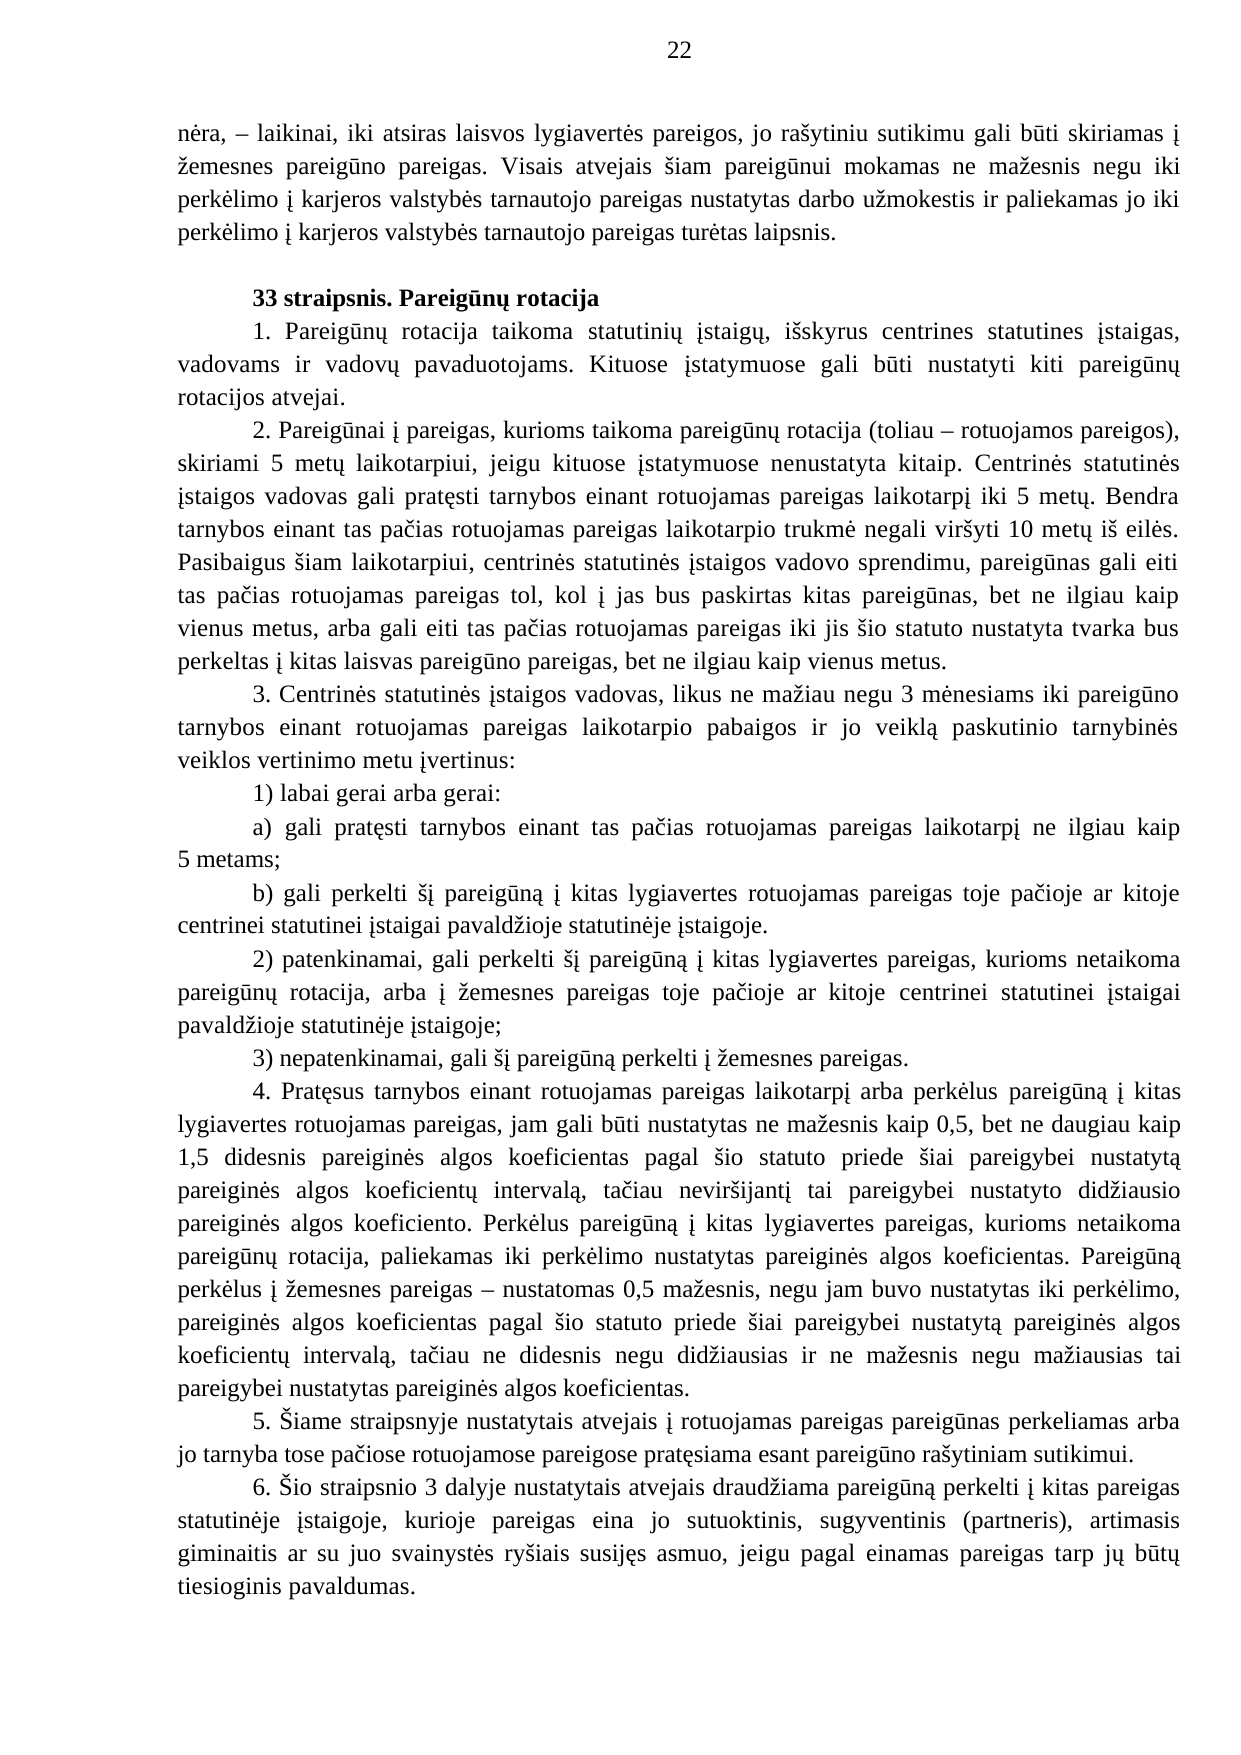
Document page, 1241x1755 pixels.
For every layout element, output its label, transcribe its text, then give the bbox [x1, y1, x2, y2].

text 33 straipsnis. Pareigūnų rotacija [177, 283, 1181, 312]
text 3. Centrinės statutinės įstaigos vadovas, likus ne mažiau negu 3 mėnesiams iki pareigūno tarnybos einant rotuojamas pareigas laikotarpio pabaigos ir jo veiklą paskutinio tarnybinės veiklos vertinimo metu įvertinus: [177, 679, 1181, 774]
subtitle 4. Pratęsus tarnybos einant rotuojamas pareigas laikotarpį arba perkėlus pareigūną į kitas lygiavertes rotuojamas pareigas, jam gali būti nustatytas ne mažesnis kaip 0,5, bet ne daugiau kaip 1,5 didesnis pareiginės algos koeficientas pagal šio statuto priede šiai pareigybei nustatytą pareiginės algos koeficientų intervalą, tačiau neviršijantį tai pareigybei nustatyto didžiausio pareiginės algos koeficiento. Perkėlus pareigūną į kitas lygiavertes pareigas, kurioms netaikoma pareigūnų rotacija, paliekamas iki perkėlimo nustatytas pareiginės algos koeficientas. Pareigūną perkėlus į žemesnes pareigas – nustatomas 0,5 mažesnis, negu jam buvo nustatytas iki perkėlimo, pareiginės algos koeficientas pagal šio statuto priede šiai pareigybei nustatytą pareiginės algos koeficientų intervalą, tačiau ne didesnis negu didžiausias ir ne mažesnis negu mažiausias tai pareigybei nustatytas pareiginės algos koeficientas. [177, 1076, 1181, 1402]
text 3) nepatenkinamai, gali šį pareigūną perkelti į žemesnes pareigas. [177, 1043, 1181, 1071]
text 5. Šiame straipsnyje nustatytais atvejais į rotuojamas pareigas pareigūnas perkeliamas arba jo tarnyba tose pačiose rotuojamose pareigose pratęsiama esant pareigūno rašytiniam sutikimui. [177, 1406, 1181, 1468]
text 1) labai gerai arba gerai: [177, 778, 1181, 807]
text 1. Pareigūnų rotacija taikoma statutinių įstaigų, išskyrus centrines statutines įstaigas, vadovams ir vadovų pavaduotojams. Kituose įstatymuose gali būti nustatyti kiti pareigūnų rotacijos atvejai. [177, 316, 1181, 411]
text 6. Šio straipsnio 3 dalyje nustatytais atvejais draudžiama pareigūną perkelti į kitas pareigas statutinėje įstaigoje, kurioje pareigas eina jo sutuoktinis, sugyventinis (partneris), artimasis giminaitis ar su juo svainystės ryšiais susijęs asmuo, jeigu pagal einamas pareigas tarp jų būtų tiesioginis pavaldumas. [177, 1472, 1181, 1600]
text a) gali pratęsti tarnybos einant tas pačias rotuojamas pareigas laikotarpį ne ilgiau kaip 5 metams; [177, 812, 1181, 873]
text 2) patenkinamai, gali perkelti šį pareigūną į kitas lygiavertes pareigas, kurioms netaikoma pareigūnų rotacija, arba į žemesnes pareigas toje pačioje ar kitoje centrinei statutinei įstaigai pavaldžioje statutinėje įstaigoje; [177, 944, 1181, 1038]
text nėra, – laikinai, iki atsiras laisvos lygiavertės pareigos, jo rašytiniu sutikimu gali būti skiriamas į žemesnes pareigūno pareigas. Visais atvejais šiam pareigūnui mokamas ne mažesnis negu iki perkėlimo į karjeros valstybės tarnautojo pareigas nustatytas darbo užmokestis ir paliekamas jo iki perkėlimo į karjeros valstybės tarnautojo pareigas turėtas laipsnis. [177, 118, 1181, 246]
text 2. Pareigūnai į pareigas, kurioms taikoma pareigūnų rotacija (toliau – rotuojamos pareigos), skiriami 5 metų laikotarpiui, jeigu kituose įstatymuose nenustatyta kitaip. Centrinės statutinės įstaigos vadovas gali pratęsti tarnybos einant rotuojamas pareigas laikotarpį iki 5 metų. Bendra tarnybos einant tas pačias rotuojamas pareigas laikotarpio trukmė negali viršyti 10 metų iš eilės. Pasibaigus šiam laikotarpiui, centrinės statutinės įstaigos vadovo sprendimu, pareigūnas gali eiti tas pačias rotuojamas pareigas tol, kol į jas bus paskirtas kitas pareigūnas, bet ne ilgiau kaip vienus metus, arba gali eiti tas pačias rotuojamas pareigas iki jis šio statuto nustatyta tvarka bus perkeltas į kitas laisvas pareigūno pareigas, bet ne ilgiau kaip vienus metus. [177, 415, 1181, 675]
text b) gali perkelti šį pareigūną į kitas lygiavertes rotuojamas pareigas toje pačioje ar kitoje centrinei statutinei įstaigai pavaldžioje statutinėje įstaigoje. [177, 878, 1181, 939]
